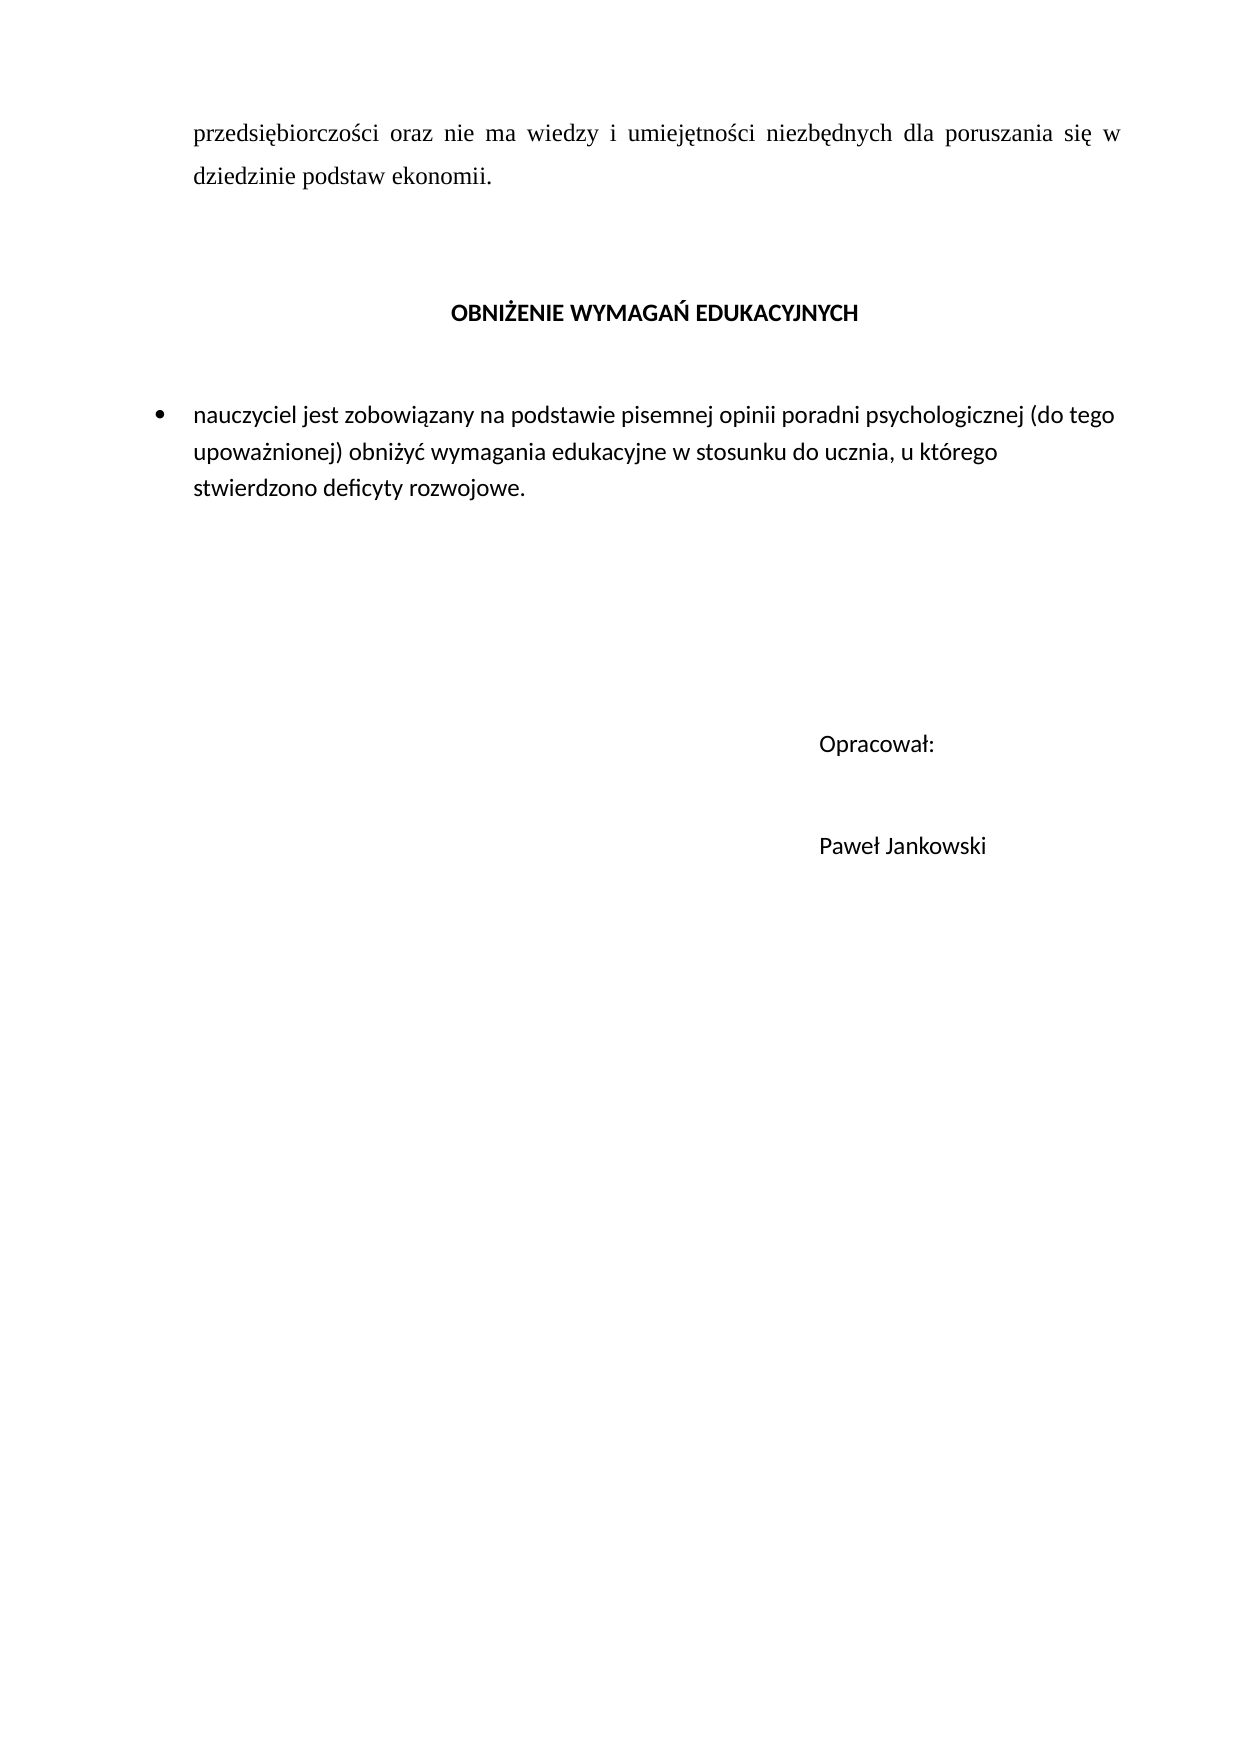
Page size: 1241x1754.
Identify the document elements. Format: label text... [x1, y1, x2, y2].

text Opracował: [118, 728, 1122, 759]
text OBNIŻENIE WYMAGAŃ EDUKACYJNYCH [193, 297, 1122, 328]
list nauczyciel jest zobowiązany na podstawie pisemnej opinii poradni psychologicznej (do tego upoważnionej) obniżyć wymagania edukacyjne w stosunku do ucznia, u którego stwierdzono deficyty rozwojowe. [156, 399, 1122, 503]
list przedsiębiorczości oraz nie ma wiedzy i umiejętności niezbędnych dla poruszania się w dziedzinie podstaw ekonomii. [156, 118, 1122, 190]
text Paweł Jankowski [118, 831, 1122, 861]
